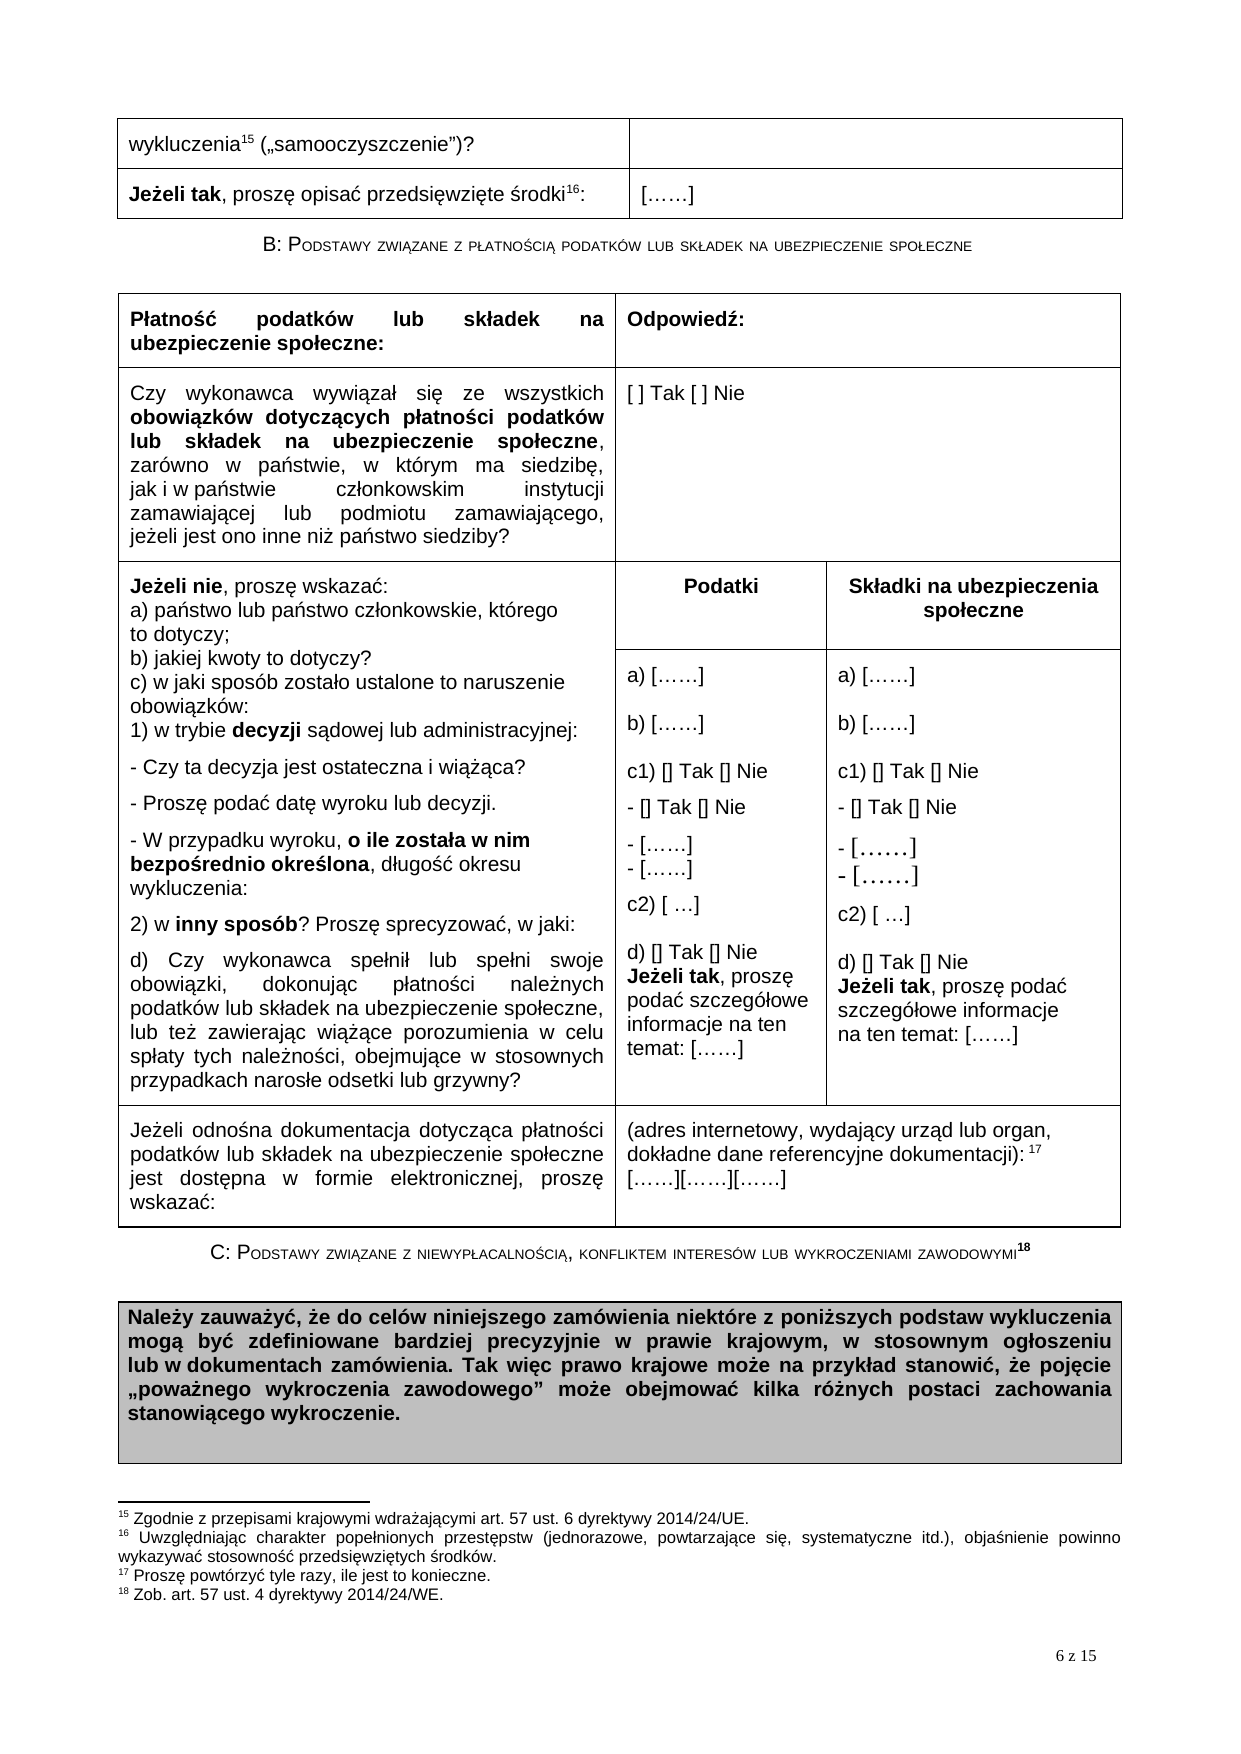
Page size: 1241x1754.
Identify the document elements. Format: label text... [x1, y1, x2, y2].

title C: Podstawy związane z niewypłacalnością, konfliktem interesów lub wykroczeniami zawodowymi [118, 1240, 1122, 1264]
text Zob. art. 57 ust. 4 dyrektywy 2014/24/WE. [118, 1585, 1122, 1604]
table_cell Składki na ubezpieczenia społeczne [827, 562, 1120, 649]
table_cell Jeżeli tak, proszę opisać przedsięwzięte środki: [118, 169, 629, 218]
table_cell (adres internetowy, wydający urząd lub organ, dokładne dane referencyjne dokumentacji): [……][……][……] [616, 1106, 1120, 1226]
table_cell Czy wykonawca wywiązał się ze wszystkich obowiązków dotyczących płatności podatków lub składek na ubezpieczenie społeczne, zarówno w państwie, w którym ma siedzibę, jak i w państwie członkowskim instytucji zamawiającej lub podmiotu zamawiającego, jeżeli jest ono inne niż państwo siedziby? [119, 368, 615, 561]
table_header Płatność podatków lub składek na ubezpieczenie społeczne: [119, 294, 615, 367]
table_cell [……] [630, 169, 1122, 218]
text Należy zauważyć, że do celów niniejszego zamówienia niektóre z poniższych podstaw wykluczenia mogą być zdefiniowane bardziej precyzyjnie w prawie krajowym, w stosownym ogłoszeniu lub w dokumentach zamówienia. Tak więc prawo krajowe może na przykład stanowić, że pojęcie „poważnego wykroczenia zawodowego” może obejmować kilka różnych postaci zachowania stanowiącego wykroczenie. [119, 1303, 1121, 1424]
table_cell Jeżeli odnośna dokumentacja dotycząca płatności podatków lub składek na ubezpieczenie społeczne jest dostępna w formie elektronicznej, proszę wskazać: [119, 1106, 615, 1226]
title B: Podstawy związane z płatnością podatków lub składek na ubezpieczenie społeczne [118, 232, 1122, 256]
table_cell [630, 119, 1122, 168]
table_cell [ ] Tak [ ] Nie [616, 368, 1120, 561]
table_cell Podatki [616, 562, 826, 649]
table_cell Jeżeli nie, proszę wskazać: a) państwo lub państwo członkowskie, którego to dotyczy; b) jakiej kwoty to dotyczy? c) w jaki sposób zostało ustalone to naruszenie obowiązków: 1) w trybie decyzji sądowej lub administracyjnej: - Czy ta decyzja jest ostateczna i wiążąca? - Proszę podać datę wyroku lub decyzji. - W przypadku wyroku, o ile została w nim bezpośrednio określona, długość okresu wykluczenia: 2) w inny sposób? Proszę sprecyzować, w jaki: d) Czy wykonawca spełnił lub spełni swoje obowiązki, dokonując płatności należnych podatków lub składek na ubezpieczenie społeczne, lub też zawierając wiążące porozumienia w celu spłaty tych należności, obejmujące w stosownych przypadkach narosłe odsetki lub grzywny? [119, 562, 615, 1104]
table_header Odpowiedź: [616, 294, 1120, 367]
table_cell a) [……] b) [……] c1) [] Tak [] Nie - [] Tak [] Nie - [……] - [……] c2) [ …] d) [] Tak [] Nie Jeżeli tak, proszę podać szczegółowe informacje na ten temat: [……] [827, 650, 1120, 1104]
table_cell W przypadku skazania, czy wykonawca przedsięwziął środki w celu wykazania swojej rzetelności pomimo istnienia odpowiedniej podstawy wykluczenia („samooczyszczenie”)? [118, 119, 629, 168]
table_cell a) [……] b) [……] c1) [] Tak [] Nie - [] Tak [] Nie - [……] - [……] c2) [ …] d) [] Tak [] Nie Jeżeli tak, proszę podać szczegółowe informacje na ten temat: [……] [616, 650, 826, 1104]
